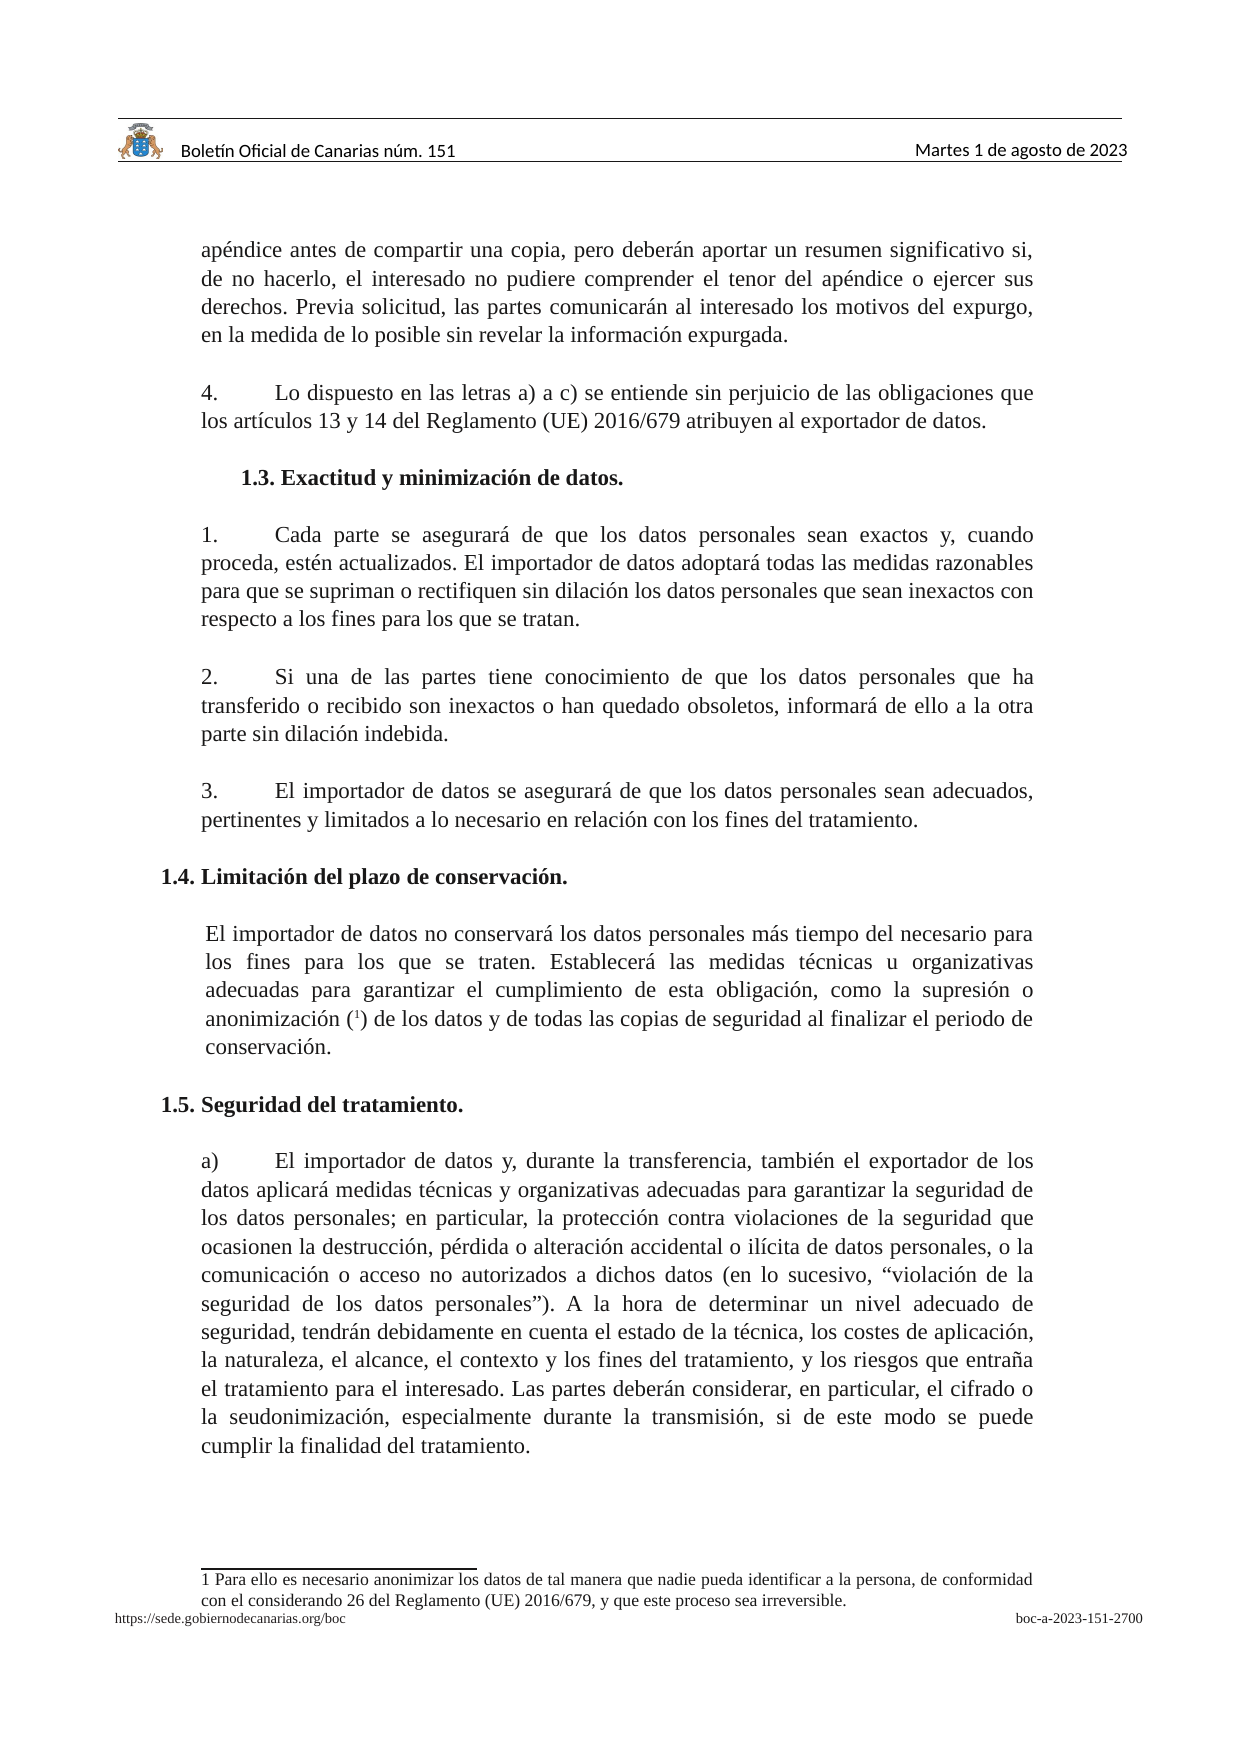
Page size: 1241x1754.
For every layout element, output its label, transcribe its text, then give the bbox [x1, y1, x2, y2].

list Seguridad del tratamiento. [161, 1091, 1035, 1117]
list Lo dispuesto en las letras a) a c) se entiende sin perjuicio de las obligaciones que los artículos 13 y 14 del Reglamento (UE) 2016/679 atribuyen al exportador de datos. [201, 379, 1035, 433]
list El importador de datos se asegurará de que los datos personales sean adecuados, pertinentes y limitados a lo necesario en relación con los fines del tratamiento. [201, 777, 1035, 832]
list Si una de las partes tiene conocimiento de que los datos personales que ha transferido o recibido son inexactos o han quedado obsoletos, informará de ello a la otra parte sin dilación indebida. [201, 663, 1035, 746]
list apéndice antes de compartir una copia, pero deberán aportar un resumen significativo si, de no hacerlo, el interesado no pudiere comprender el tenor del apéndice o ejercer sus derechos. Previa solicitud, las partes comunicarán al interesado los motivos del expurgo, en la medida de lo posible sin revelar la información expurgada. [201, 236, 1035, 348]
list Limitación del plazo de conservación. [161, 863, 1035, 889]
list El importador de datos y, durante la transferencia, también el exportador de los datos aplicará medidas técnicas y organizativas adecuadas para garantizar la seguridad de los datos personales; en particular, la protección contra violaciones de la seguridad que ocasionen la destrucción, pérdida o alteración accidental o ilícita de datos personales, o la comunicación o acceso no autorizados a dichos datos (en lo sucesivo, “violación de la seguridad de los datos personales”). A la hora de determinar un nivel adecuado de seguridad, tendrán debidamente en cuenta el estado de la técnica, los costes de aplicación, la naturaleza, el alcance, el contexto y los fines del tratamiento, y los riesgos que entraña el tratamiento para el interesado. Las partes deberán considerar, en particular, el cifrado o la seudonimización, especialmente durante la transmisión, si de este modo se puede cumplir la finalidad del tratamiento. [201, 1147, 1035, 1458]
list Cada parte se asegurará de que los datos personales sean exactos y, cuando proceda, estén actualizados. El importador de datos adoptará todas las medidas razonables para que se supriman o rectifiquen sin dilación los datos personales que sean inexactos con respecto a los fines para los que se tratan. [201, 521, 1035, 632]
text 1.3. Exactitud y minimización de datos. [241, 464, 1035, 491]
text El importador de datos no conservará los datos personales más tiempo del necesario para los fines para los que se traten. Establecerá las medidas técnicas u organizativas adecuadas para garantizar el cumplimiento de esta obligación, como la supresión o anonimización () de los datos y de todas las copias de seguridad al finalizar el periodo de conservación. [205, 920, 1035, 1060]
text Para ello es necesario anonimizar los datos de tal manera que nadie pueda identificar a la persona, de conformidad con el considerando 26 del Reglamento (UE) 2016/679, y que este proceso sea irreversible. [201, 1569, 1035, 1610]
